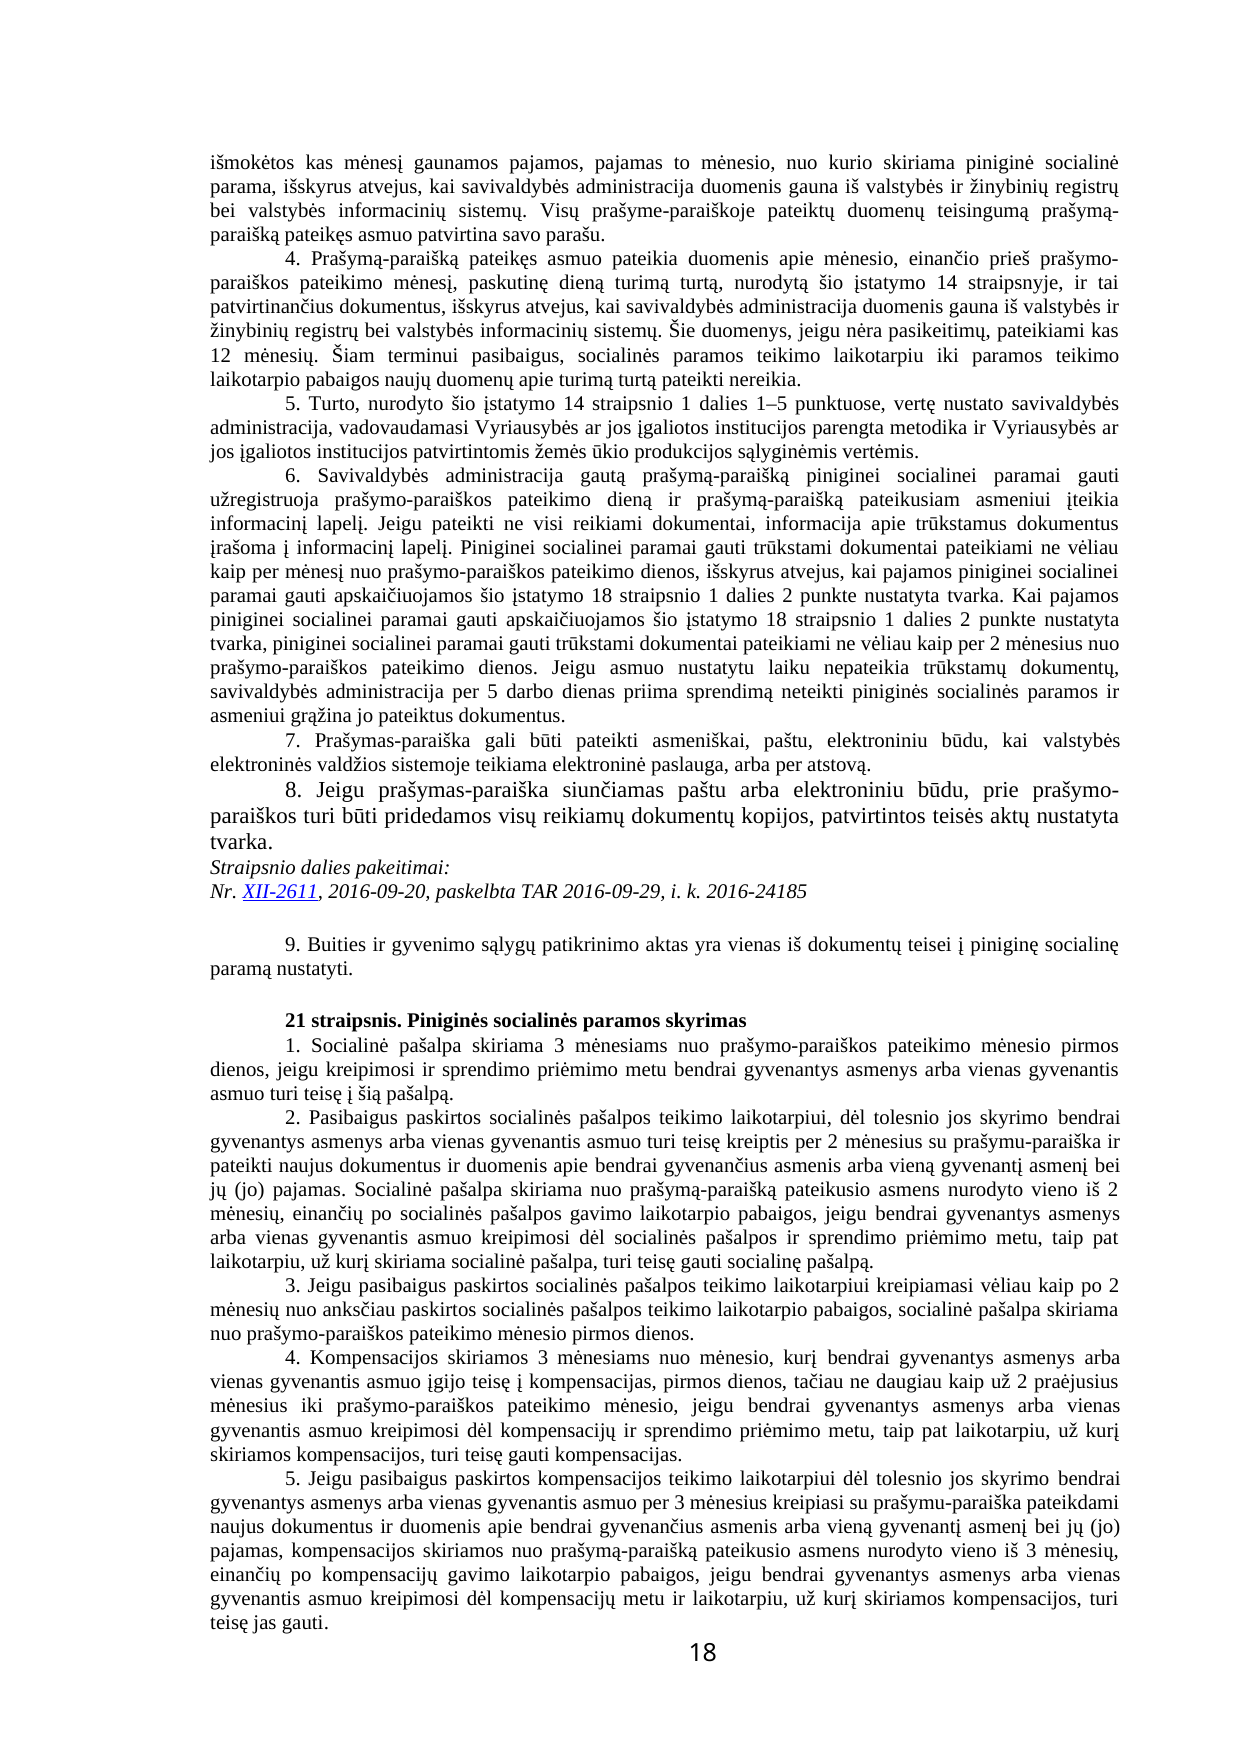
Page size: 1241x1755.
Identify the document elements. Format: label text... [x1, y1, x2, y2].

text 7. Prašymas-paraiška gali būti pateikti asmeniškai, paštu, elektroniniu būdu, kai valstybės elektroninės valdžios sistemoje teikiama elektroninė paslauga, arba per atstovą. [210, 727, 1120, 776]
text Straipsnio dalies pakeitimai: [210, 855, 1120, 879]
text 4. Kompensacijos skiriamos 3 mėnesiams nuo mėnesio, kurį bendrai gyvenantys asmenys arba vienas gyvenantis asmuo įgijo teisę į kompensacijas, pirmos dienos, tačiau ne daugiau kaip už 2 praėjusius mėnesius iki prašymo-paraiškos pateikimo mėnesio, jeigu bendrai gyvenantys asmenys arba vienas gyvenantis asmuo kreipimosi dėl kompensacijų ir sprendimo priėmimo metu, taip pat laikotarpiu, už kurį skiriamos kompensacijos, turi teisę gauti kompensacijas. [210, 1345, 1120, 1466]
text 2. Pasibaigus paskirtos socialinės pašalpos teikimo laikotarpiui, dėl tolesnio jos skyrimo bendrai gyvenantys asmenys arba vienas gyvenantis asmuo turi teisę kreiptis per 2 mėnesius su prašymu-paraiška ir pateikti naujus dokumentus ir duomenis apie bendrai gyvenančius asmenis arba vieną gyvenantį asmenį bei jų (jo) pajamas. Socialinė pašalpa skiriama nuo prašymą-paraišką pateikusio asmens nurodyto vieno iš 2 mėnesių, einančių po socialinės pašalpos gavimo laikotarpio pabaigos, jeigu bendrai gyvenantys asmenys arba vienas gyvenantis asmuo kreipimosi dėl socialinės pašalpos ir sprendimo priėmimo metu, taip pat laikotarpiu, už kurį skiriama socialinė pašalpa, turi teisę gauti socialinę pašalpą. [210, 1105, 1120, 1273]
text 21 straipsnis. Piniginės socialinės paramos skyrimas [210, 1008, 1120, 1032]
text 5. Jeigu pasibaigus paskirtos kompensacijos teikimo laikotarpiui dėl tolesnio jos skyrimo bendrai gyvenantys asmenys arba vienas gyvenantis asmuo per 3 mėnesius kreipiasi su prašymu-paraiška pateikdami naujus dokumentus ir duomenis apie bendrai gyvenančius asmenis arba vieną gyvenantį asmenį bei jų (jo) pajamas, kompensacijos skiriamos nuo prašymą-paraišką pateikusio asmens nurodyto vieno iš 3 mėnesių, einančių po kompensacijų gavimo laikotarpio pabaigos, jeigu bendrai gyvenantys asmenys arba vienas gyvenantis asmuo kreipimosi dėl kompensacijų metu ir laikotarpiu, už kurį skiriamos kompensacijos, turi teisę jas gauti. [210, 1466, 1120, 1634]
text išmokėtos kas mėnesį gaunamos pajamos, pajamas to mėnesio, nuo kurio skiriama piniginė socialinė parama, išskyrus atvejus, kai savivaldybės administracija duomenis gauna iš valstybės ir žinybinių registrų bei valstybės informacinių sistemų. Visų prašyme-paraiškoje pateiktų duomenų teisingumą prašymą-paraišką pateikęs asmuo patvirtina savo parašu. [210, 150, 1120, 246]
text 5. Turto, nurodyto šio įstatymo 14 straipsnio 1 dalies 1–5 punktuose, vertę nustato savivaldybės administracija, vadovaudamasi Vyriausybės ar jos įgaliotos institucijos parengta metodika ir Vyriausybės ar jos įgaliotos institucijos patvirtintomis žemės ūkio produkcijos sąlyginėmis vertėmis. [210, 391, 1120, 463]
text 3. Jeigu pasibaigus paskirtos socialinės pašalpos teikimo laikotarpiui kreipiamasi vėliau kaip po 2 mėnesių nuo anksčiau paskirtos socialinės pašalpos teikimo laikotarpio pabaigos, socialinė pašalpa skiriama nuo prašymo-paraiškos pateikimo mėnesio pirmos dienos. [210, 1273, 1120, 1345]
text 4. Prašymą-paraišką pateikęs asmuo pateikia duomenis apie mėnesio, einančio prieš prašymo-paraiškos pateikimo mėnesį, paskutinę dieną turimą turtą, nurodytą šio įstatymo 14 straipsnyje, ir tai patvirtinančius dokumentus, išskyrus atvejus, kai savivaldybės administracija duomenis gauna iš valstybės ir žinybinių registrų bei valstybės informacinių sistemų. Šie duomenys, jeigu nėra pasikeitimų, pateikiami kas 12 mėnesių. Šiam terminui pasibaigus, socialinės paramos teikimo laikotarpiu iki paramos teikimo laikotarpio pabaigos naujų duomenų apie turimą turtą pateikti nereikia. [210, 246, 1120, 391]
text 9. Buities ir gyvenimo sąlygų patikrinimo aktas yra vienas iš dokumentų teisei į piniginę socialinę paramą nustatyti. [210, 932, 1120, 980]
text 8. Jeigu prašymas-paraiška siunčiamas paštu arba elektroniniu būdu, prie prašymo-paraiškos turi būti pridedamos visų reikiamų dokumentų kopijos, patvirtintos teisės aktų nustatyta tvarka. [210, 776, 1120, 855]
text 1. Socialinė pašalpa skiriama 3 mėnesiams nuo prašymo-paraiškos pateikimo mėnesio pirmos dienos, jeigu kreipimosi ir sprendimo priėmimo metu bendrai gyvenantys asmenys arba vienas gyvenantis asmuo turi teisę į šią pašalpą. [210, 1032, 1120, 1105]
text Nr. XII-2611, 2016-09-20, paskelbta TAR 2016-09-29, i. k. 2016-24185 [210, 879, 1120, 903]
text 6. Savivaldybės administracija gautą prašymą-paraišką piniginei socialinei paramai gauti užregistruoja prašymo-paraiškos pateikimo dieną ir prašymą-paraišką pateikusiam asmeniui įteikia informacinį lapelį. Jeigu pateikti ne visi reikiami dokumentai, informacija apie trūkstamus dokumentus įrašoma į informacinį lapelį. Piniginei socialinei paramai gauti trūkstami dokumentai pateikiami ne vėliau kaip per mėnesį nuo prašymo-paraiškos pateikimo dienos, išskyrus atvejus, kai pajamos piniginei socialinei paramai gauti apskaičiuojamos šio įstatymo 18 straipsnio 1 dalies 2 punkte nustatyta tvarka. Kai pajamos piniginei socialinei paramai gauti apskaičiuojamos šio įstatymo 18 straipsnio 1 dalies 2 punkte nustatyta tvarka, piniginei socialinei paramai gauti trūkstami dokumentai pateikiami ne vėliau kaip per 2 mėnesius nuo prašymo-paraiškos pateikimo dienos. Jeigu asmuo nustatytu laiku nepateikia trūkstamų dokumentų, savivaldybės administracija per 5 darbo dienas priima sprendimą neteikti piniginės socialinės paramos ir asmeniui grąžina jo pateiktus dokumentus. [210, 463, 1120, 727]
